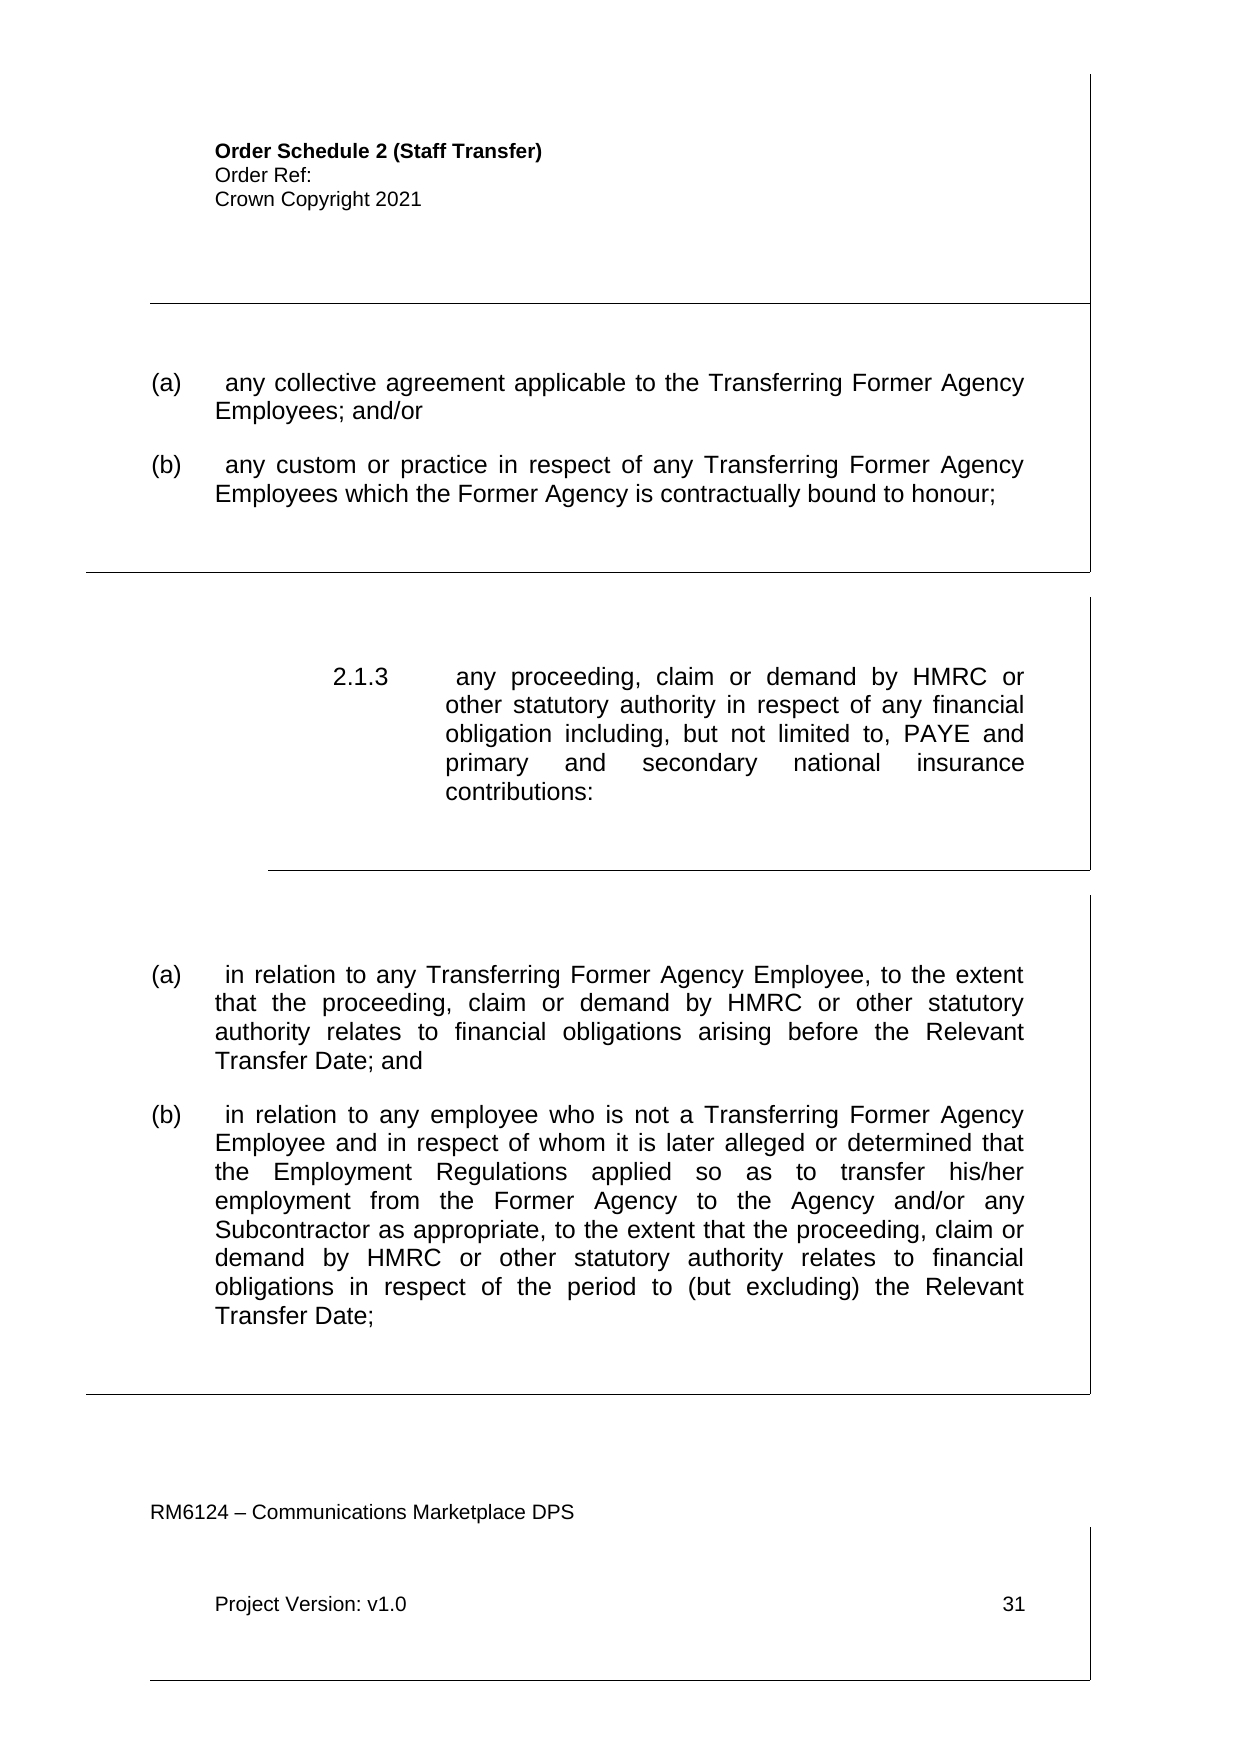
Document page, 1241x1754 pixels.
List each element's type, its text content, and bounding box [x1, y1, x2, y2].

list any collective agreement applicable to the Transferring Former Agency Employees; and/or [86, 303, 1090, 385]
list in relation to any employee who is not a Transferring Former Agency Employee and in respect of whom it is later alleged or determined that the Employment Regulations applied so as to transfer his/her employment from the Former Agency to the Agency and/or any Subcontractor as appropriate, to the extent that the proceeding, claim or demand by HMRC or other statutory authority relates to financial obligations in respect of the period to (but excluding) the Relevant Transfer Date; [86, 1035, 1090, 1394]
list any proceeding, claim or demand by HMRC or other statutory authority in respect of any financial obligation including, but not limited to, PAYE and primary and secondary national insurance contributions: [268, 597, 1090, 870]
list any custom or practice in respect of any Transferring Former Agency Employees which the Former Agency is contractually bound to honour; [86, 385, 1090, 572]
list in relation to any Transferring Former Agency Employee, to the extent that the proceeding, claim or demand by HMRC or other statutory authority relates to financial obligations arising before the Relevant Transfer Date; and [86, 895, 1090, 1035]
